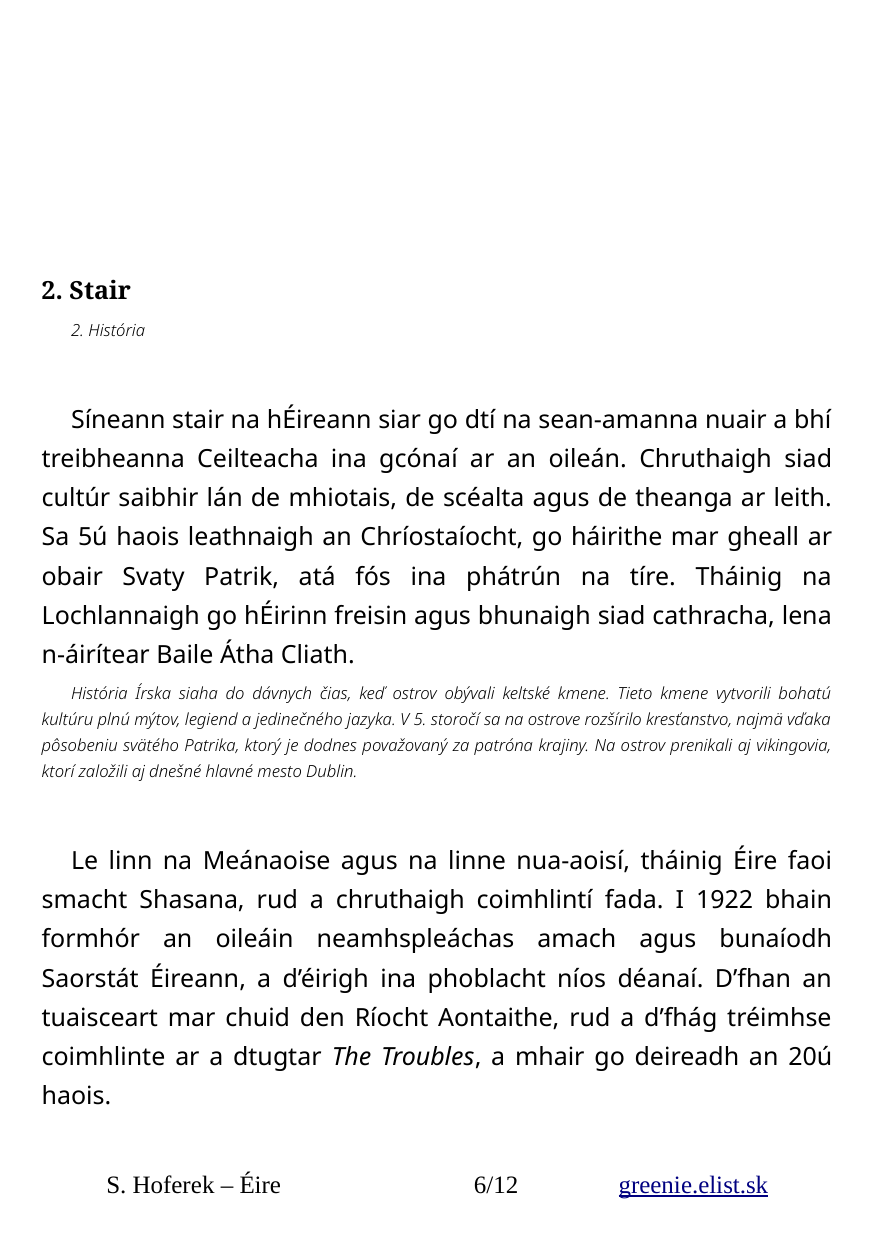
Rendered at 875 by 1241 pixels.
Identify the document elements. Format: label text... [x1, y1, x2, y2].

text Síneann stair na hÉireann siar go dtí na sean-amanna nuair a bhí treibheanna Ceilteacha ina gcónaí ar an oileán. Chruthaigh siad cultúr saibhir lán de mhiotais, de scéalta agus de theanga ar leith. Sa 5ú haois leathnaigh an Chríostaíocht, go háirithe mar gheall ar obair Svaty Patrik, atá fós ina phátrún na tíre. Tháinig na Lochlannaigh go hÉirinn freisin agus bhunaigh siad cathracha, lena n-áirítear Baile Átha Cliath. [41, 402, 833, 671]
text 2. História [41, 319, 833, 341]
subtitle 2. Stair [41, 273, 833, 307]
text Le linn na Meánaoise agus na linne nua-aoisí, tháinig Éire faoi smacht Shasana, rud a chruthaigh coimhlintí fada. I 1922 bhain formhór an oileáin neamhspleáchas amach agus bunaíodh Saorstát Éireann, a d’éirigh ina phoblacht níos déanaí. D’fhan an tuaisceart mar chuid den Ríocht Aontaithe, rud a d’fhág tréimhse coimhlinte ar a dtugtar The Troubles, a mhair go deireadh an 20ú haois. [41, 843, 833, 1112]
text História Írska siaha do dávnych čias, keď ostrov obývali keltské kmene. Tieto kmene vytvorili bohatú kultúru plnú mýtov, legiend a jedinečného jazyka. V 5. storočí sa na ostrove rozšírilo kresťanstvo, najmä vďaka pôsobeniu svätého Patrika, ktorý je dodnes považovaný za patróna krajiny. Na ostrov prenikali aj vikingovia, ktorí založili aj dnešné hlavné mesto Dublin. [41, 682, 833, 782]
